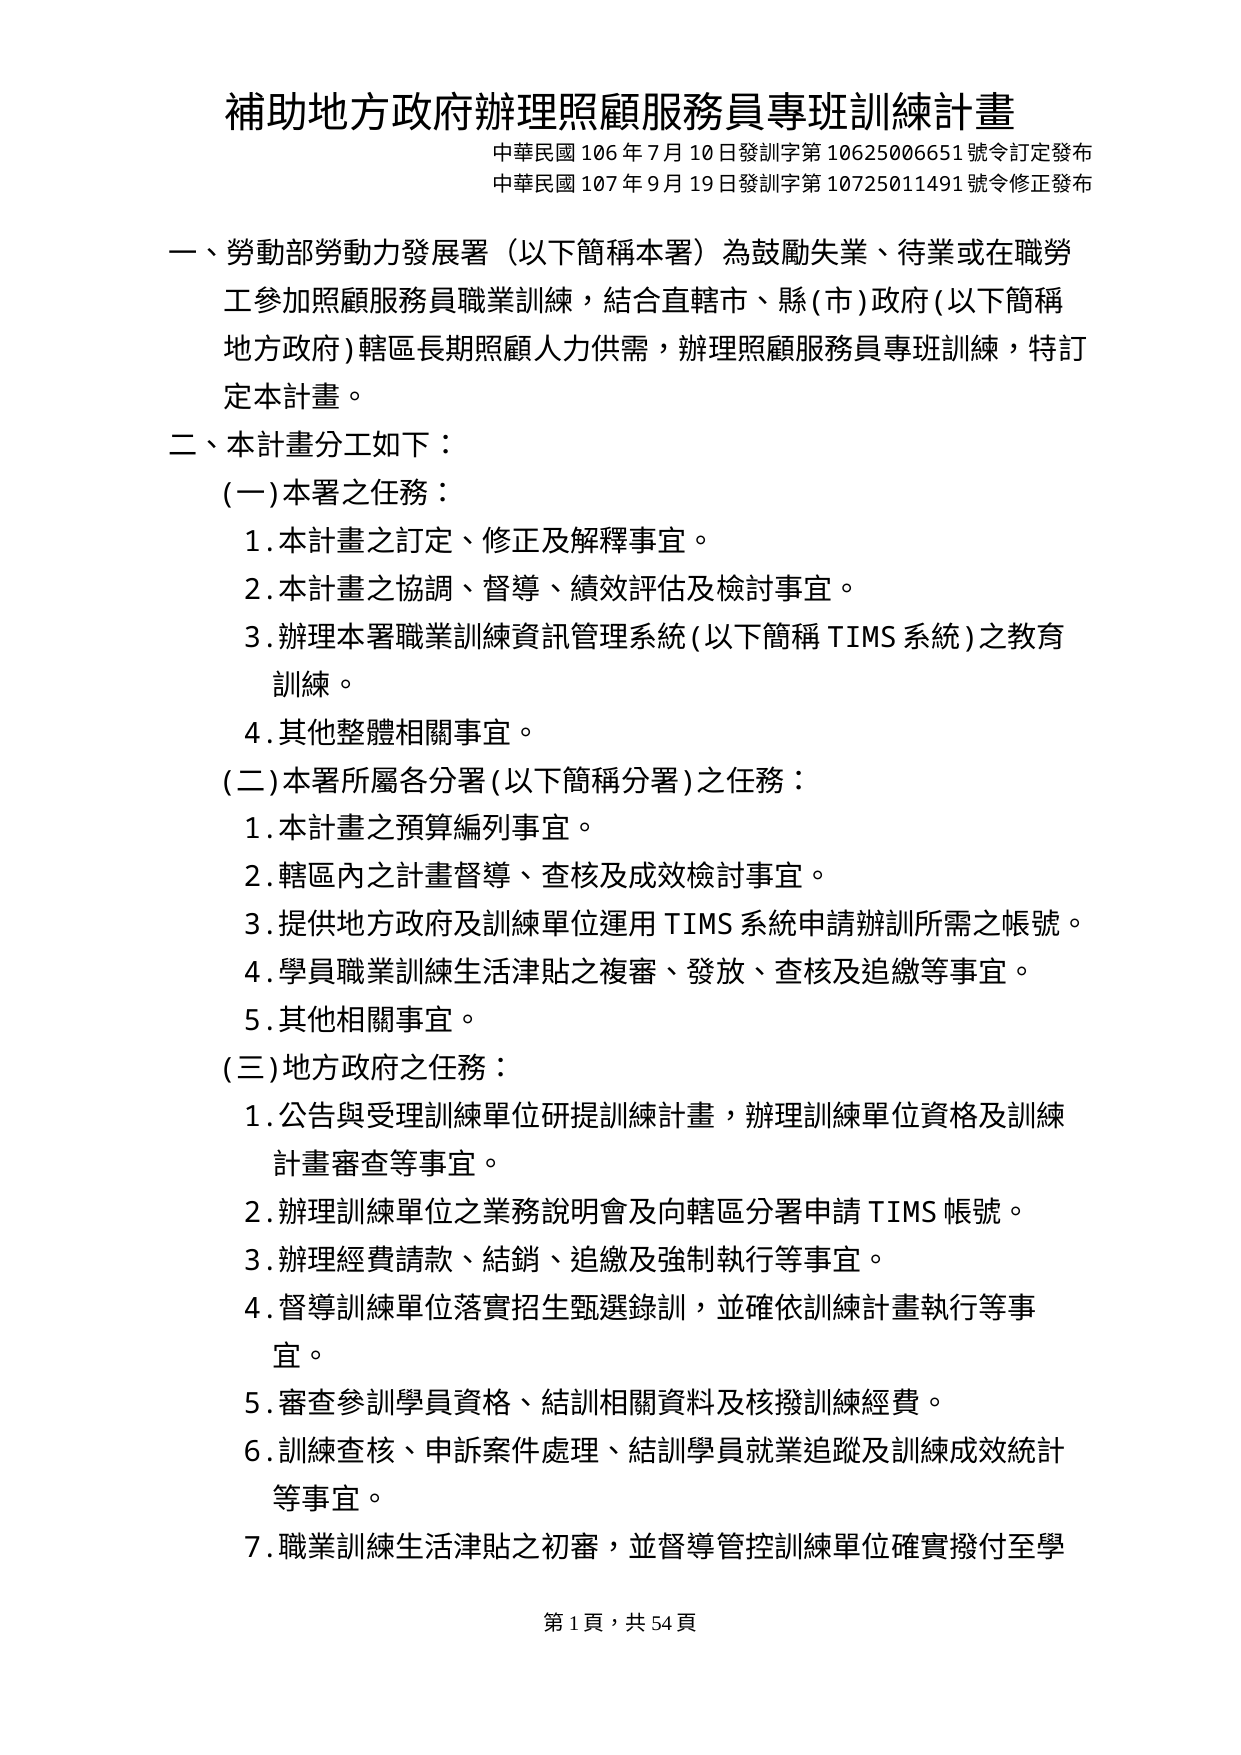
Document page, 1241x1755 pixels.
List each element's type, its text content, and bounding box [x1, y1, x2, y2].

text 補助地方政府辦理照顧服務員專班訓練計畫 [148, 89, 1093, 137]
text 中華民國107年9月19日發訓字第10725011491號令修正發布 [148, 167, 1093, 197]
table_header 一、勞動部勞動力發展署（以下簡稱本署）為鼓勵失業、待業或在職勞工參加照顧服務員職業訓練，結合直轄市、縣(市)政府(以下簡稱地方政府)轄區長期照顧人力供需，辦理照顧服務員專班訓練，特訂定本計畫。 [165, 226, 1096, 417]
table_cell 二、本計畫分工如下： (一)本署之任務： 1.本計畫之訂定、修正及解釋事宜。 2.本計畫之協調、督導、績效評估及檢討事宜。 3.辦理本署職業訓練資訊管理系統(以下簡稱TIMS系統)之教育訓練。 4.其他整體相關事宜。 (二)本署所屬各分署(以下簡稱分署)之任務： 1.本計畫之預算編列事宜。 2.轄區內之計畫督導、查核及成效檢討事宜。 3.提供地方政府及訓練單位運用TIMS系統申請辦訓所需之帳號。 4.學員職業訓練生活津貼之複審、發放、查核及追繳等事宜。 5.其他相關事宜。 (三)地方政府之任務： 1.公告與受理訓練單位研提訓練計畫，辦理訓練單位資格及訓練計畫審查等事宜。 2.辦理訓練單位之業務說明會及向轄區分署申請TIMS帳號。 3.辦理經費請款、結銷、追繳及強制執行等事宜。 4.督導訓練單位落實招生甄選錄訓，並確依訓練計畫執行等事宜。 5.審查參訓學員資格、結訓相關資料及核撥訓練經費。 6.訓練查核、申訴案件處理、結訓學員就業追蹤及訓練成效統計等事宜。 7.職業訓練生活津貼之初審，並督導管控訓練單位確實撥付至學 [165, 417, 1096, 1567]
text 中華民國106年7月10日發訓字第10625006651號令訂定發布 [148, 137, 1093, 167]
